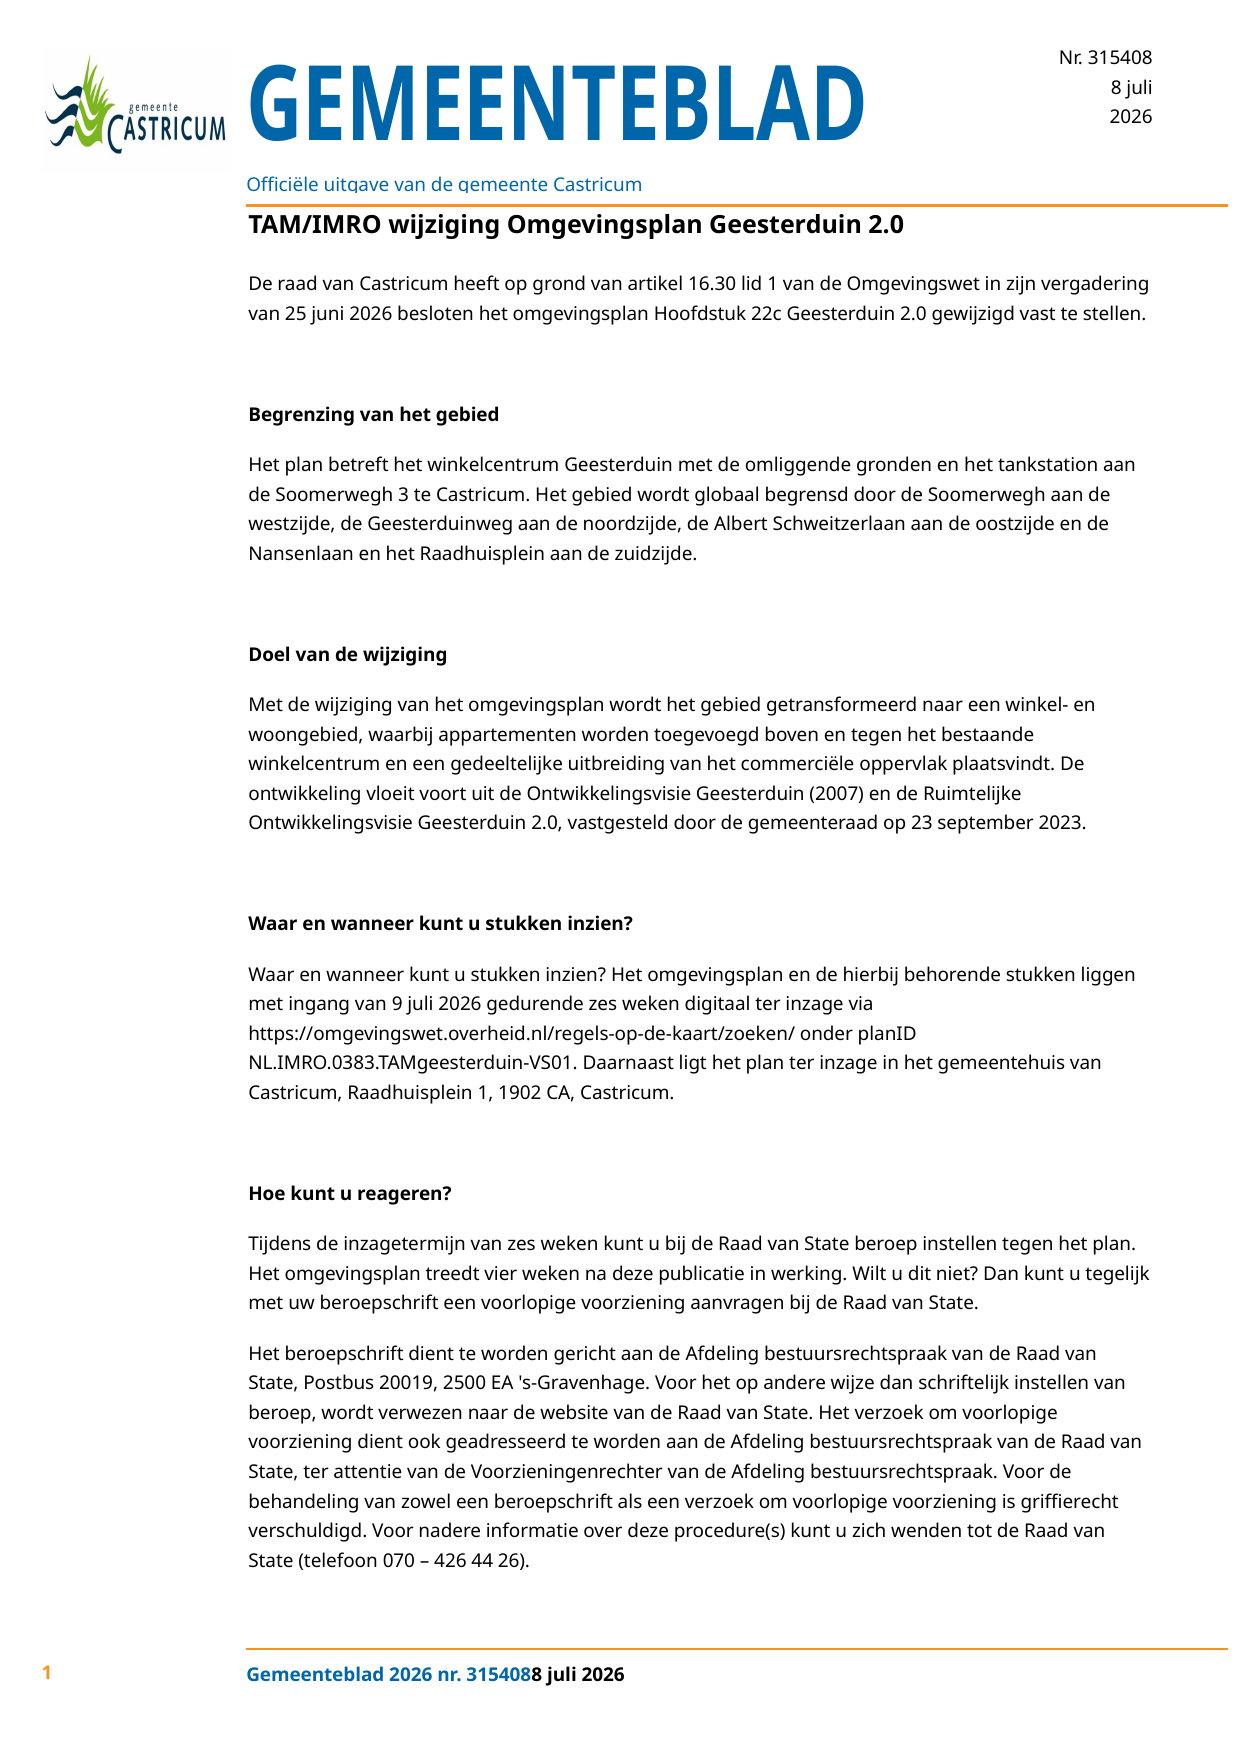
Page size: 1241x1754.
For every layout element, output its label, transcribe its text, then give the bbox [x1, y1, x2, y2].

text Doel van de wijziging [248, 641, 1152, 666]
text Het plan betreft het winkelcentrum Geesterduin met de omliggende gronden en het tankstation aan de Soomerwegh 3 te Castricum. Het gebied wordt globaal begrensd door de Soomerwegh aan de westzijde, de Geesterduinweg aan de noordzijde, de Albert Schweitzerlaan aan de oostzijde en de Nansenlaan en het Raadhuisplein aan de zuidzijde. [248, 451, 1152, 566]
text Begrenzing van het gebied [248, 401, 1152, 426]
text Hoe kunt u reageren? [248, 1180, 1152, 1206]
picture [41, 47, 231, 172]
text TAM/IMRO wijziging Omgevingsplan Geesterduin 2.0 [248, 207, 1152, 241]
text Het beroepschrift dient te worden gericht aan de Afdeling bestuursrechtspraak van de Raad van State, Postbus 20019, 2500 EA 's-Gravenhage. Voor het op andere wijze dan schriftelijk instellen van beroep, wordt verwezen naar de website van de Raad van State. Het verzoek om voorlopige voorziening dient ook geadresseerd te worden aan de Afdeling bestuursrechtspraak van de Raad van State, ter attentie van de Voorzieningenrechter van de Afdeling bestuursrechtspraak. Voor de behandeling van zowel een beroepschrift als een verzoek om voorlopige voorziening is griffierecht verschuldigd. Voor nadere informatie over deze procedure(s) kunt u zich wenden tot de Raad van State (telefoon 070 – 426 44 26). [248, 1340, 1152, 1573]
text Met de wijziging van het omgevingsplan wordt het gebied getransformeerd naar een winkel- en woongebied, waarbij appartementen worden toegevoegd boven en tegen het bestaande winkelcentrum en een gedeeltelijke uitbreiding van het commerciële oppervlak plaatsvindt. De ontwikkeling vloeit voort uit de Ontwikkelingsvisie Geesterduin (2007) en de Ruimtelijke Ontwikkelingsvisie Geesterduin 2.0, vastgesteld door de gemeenteraad op 23 september 2023. [248, 691, 1152, 835]
text Waar en wanneer kunt u stukken inzien? [248, 910, 1152, 936]
text De raad van Castricum heeft op grond van artikel 16.30 lid 1 van de Omgevingswet in zijn vergadering van 25 juni 2026 besloten het omgevingsplan Hoofdstuk 22c Geesterduin 2.0 gewijzigd vast te stellen. [248, 270, 1152, 326]
text Waar en wanneer kunt u stukken inzien? Het omgevingsplan en de hierbij behorende stukken liggen met ingang van 9 juli 2026 gedurende zes weken digitaal ter inzage via https://omgevingswet.overheid.nl/regels-op-de-kaart/zoeken/ onder planID NL.IMRO.0383.TAMgeesterduin-VS01. Daarnaast ligt het plan ter inzage in het gemeentehuis van Castricum, Raadhuisplein 1, 1902 CA, Castricum. [248, 961, 1152, 1105]
text Tijdens de inzagetermijn van zes weken kunt u bij de Raad van State beroep instellen tegen het plan. Het omgevingsplan treedt vier weken na deze publicatie in werking. Wilt u dit niet? Dan kunt u tegelijk met uw beroepschrift een voorlopige voorziening aanvragen bij de Raad van State. [248, 1230, 1152, 1315]
